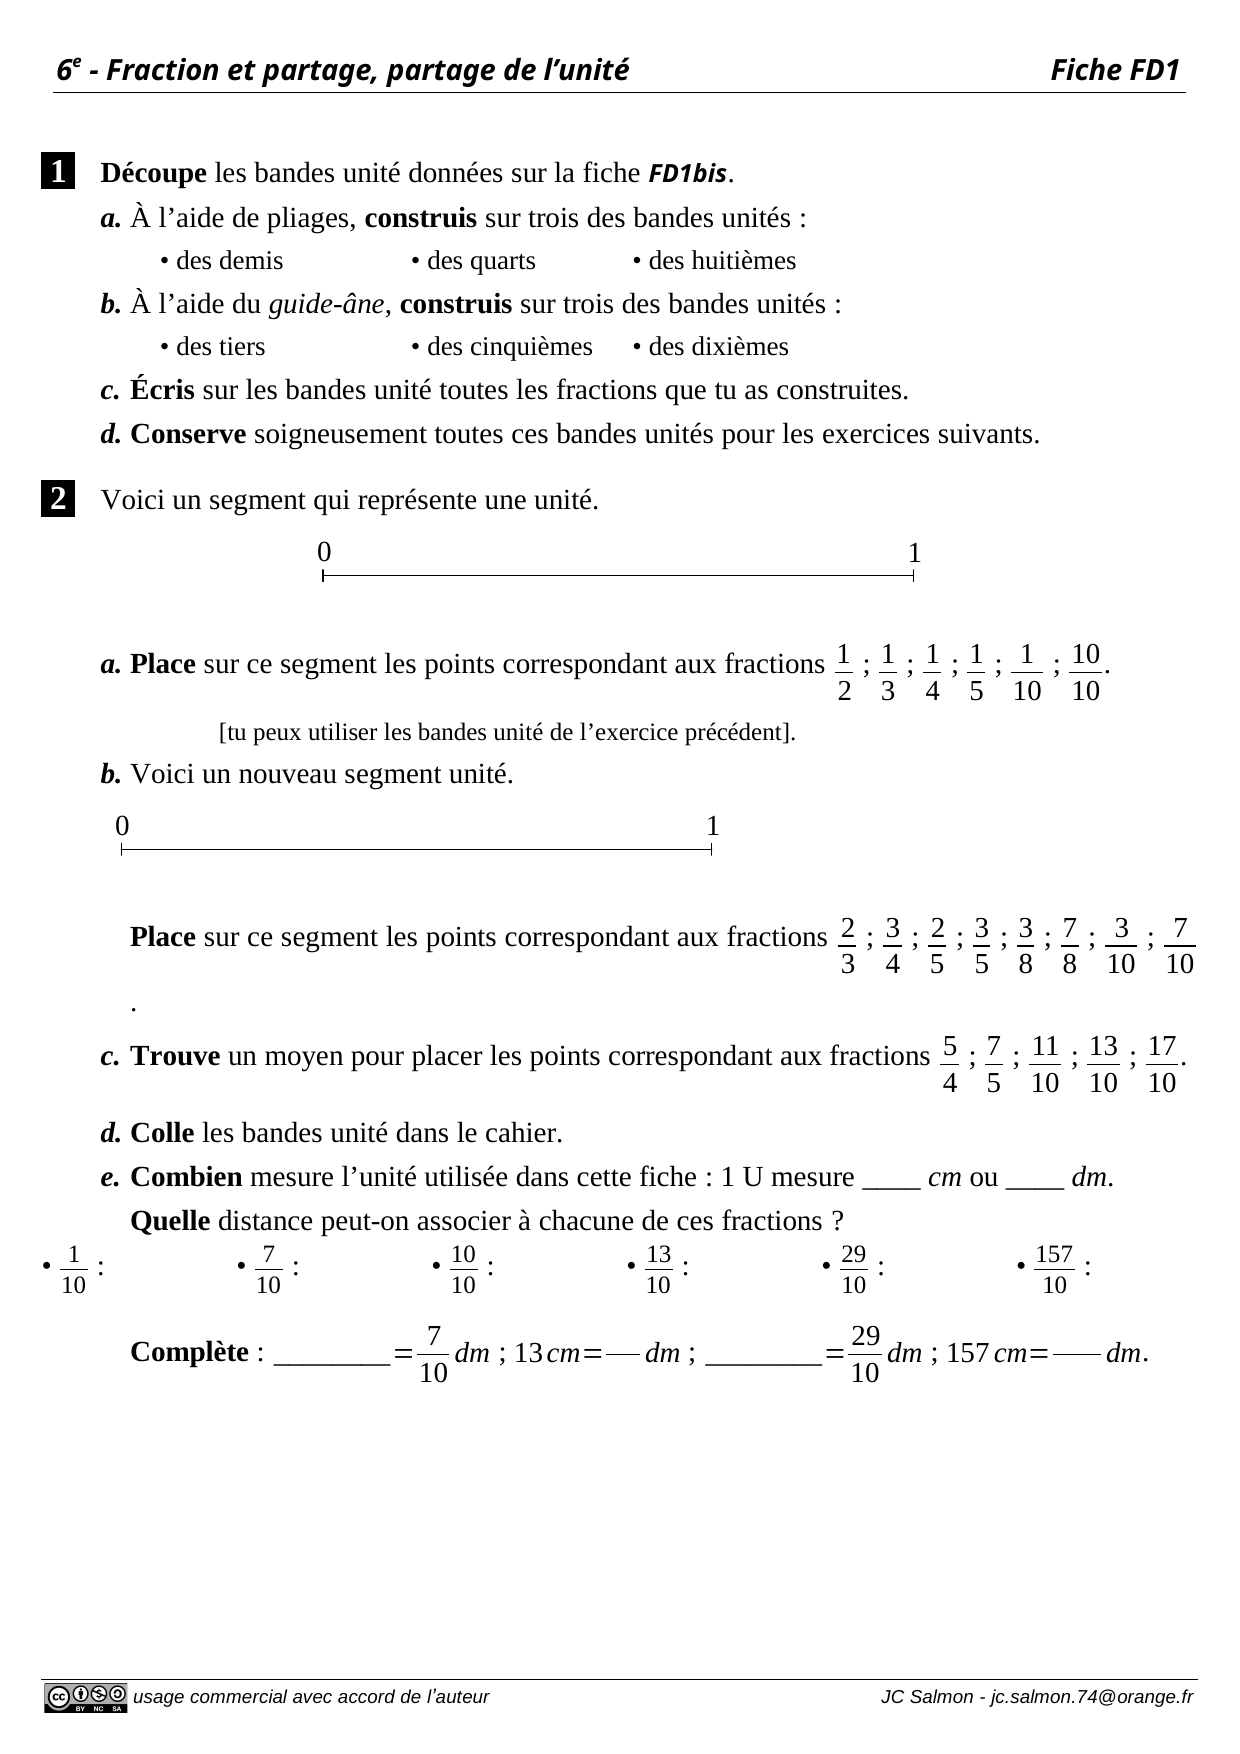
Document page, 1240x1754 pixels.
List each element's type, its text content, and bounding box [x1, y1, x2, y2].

text e. Combien mesure l’unité utilisée dans cette fiche : 1 U mesure ____ cm ou ____ dm. [100, 1160, 1198, 1193]
table_header • : [1016, 1237, 1198, 1308]
text Quelle distance peut-on associer à chacune de ces fractions ? [100, 1205, 1198, 1237]
text [tu peux utiliser les bandes unité de l’exercice précédent]. [218, 718, 1198, 746]
text Complète : ; ; ; . [100, 1320, 1198, 1394]
text Place sur ce segment les points correspondant aux fractions ; ; ; ; ; ; ; . [100, 911, 1198, 1018]
text d. Conserve soigneusement toutes ces bandes unités pour les exercices suivants. [100, 418, 1198, 450]
text • des demis • des quarts • des huitièmes [159, 246, 1198, 276]
text c. Écris sur les bandes unité toutes les fractions que tu as construites. [100, 373, 1198, 406]
table_header • : [41, 1237, 236, 1308]
text b. À l’aide du guide-âne, construis sur trois des bandes unités : [100, 287, 1198, 320]
text a. Place sur ce segment les points correspondant aux fractions ; ; ; ; ; . [100, 638, 1198, 712]
text 1 Découpe les bandes unité données sur la fiche FD1bis. [41, 152, 1198, 189]
text b. Voici un nouveau segment unité. [100, 758, 1198, 790]
text • des tiers • des cinquièmes • des dixièmes [159, 332, 1198, 362]
text c. Trouve un moyen pour placer les points correspondant aux fractions ; ; ; ; . [100, 1030, 1198, 1104]
table_header • : [236, 1237, 431, 1308]
text a. À l’aide de pliages, construis sur trois des bandes unités : [100, 201, 1198, 234]
picture [44, 1683, 128, 1713]
text 2 Voici un segment qui représente une unité. [41, 480, 1198, 517]
table_header • : [626, 1237, 821, 1308]
text d. Colle les bandes unité dans le cahier. [100, 1116, 1198, 1149]
table_header • : [821, 1237, 1016, 1308]
table_header • : [431, 1237, 626, 1308]
